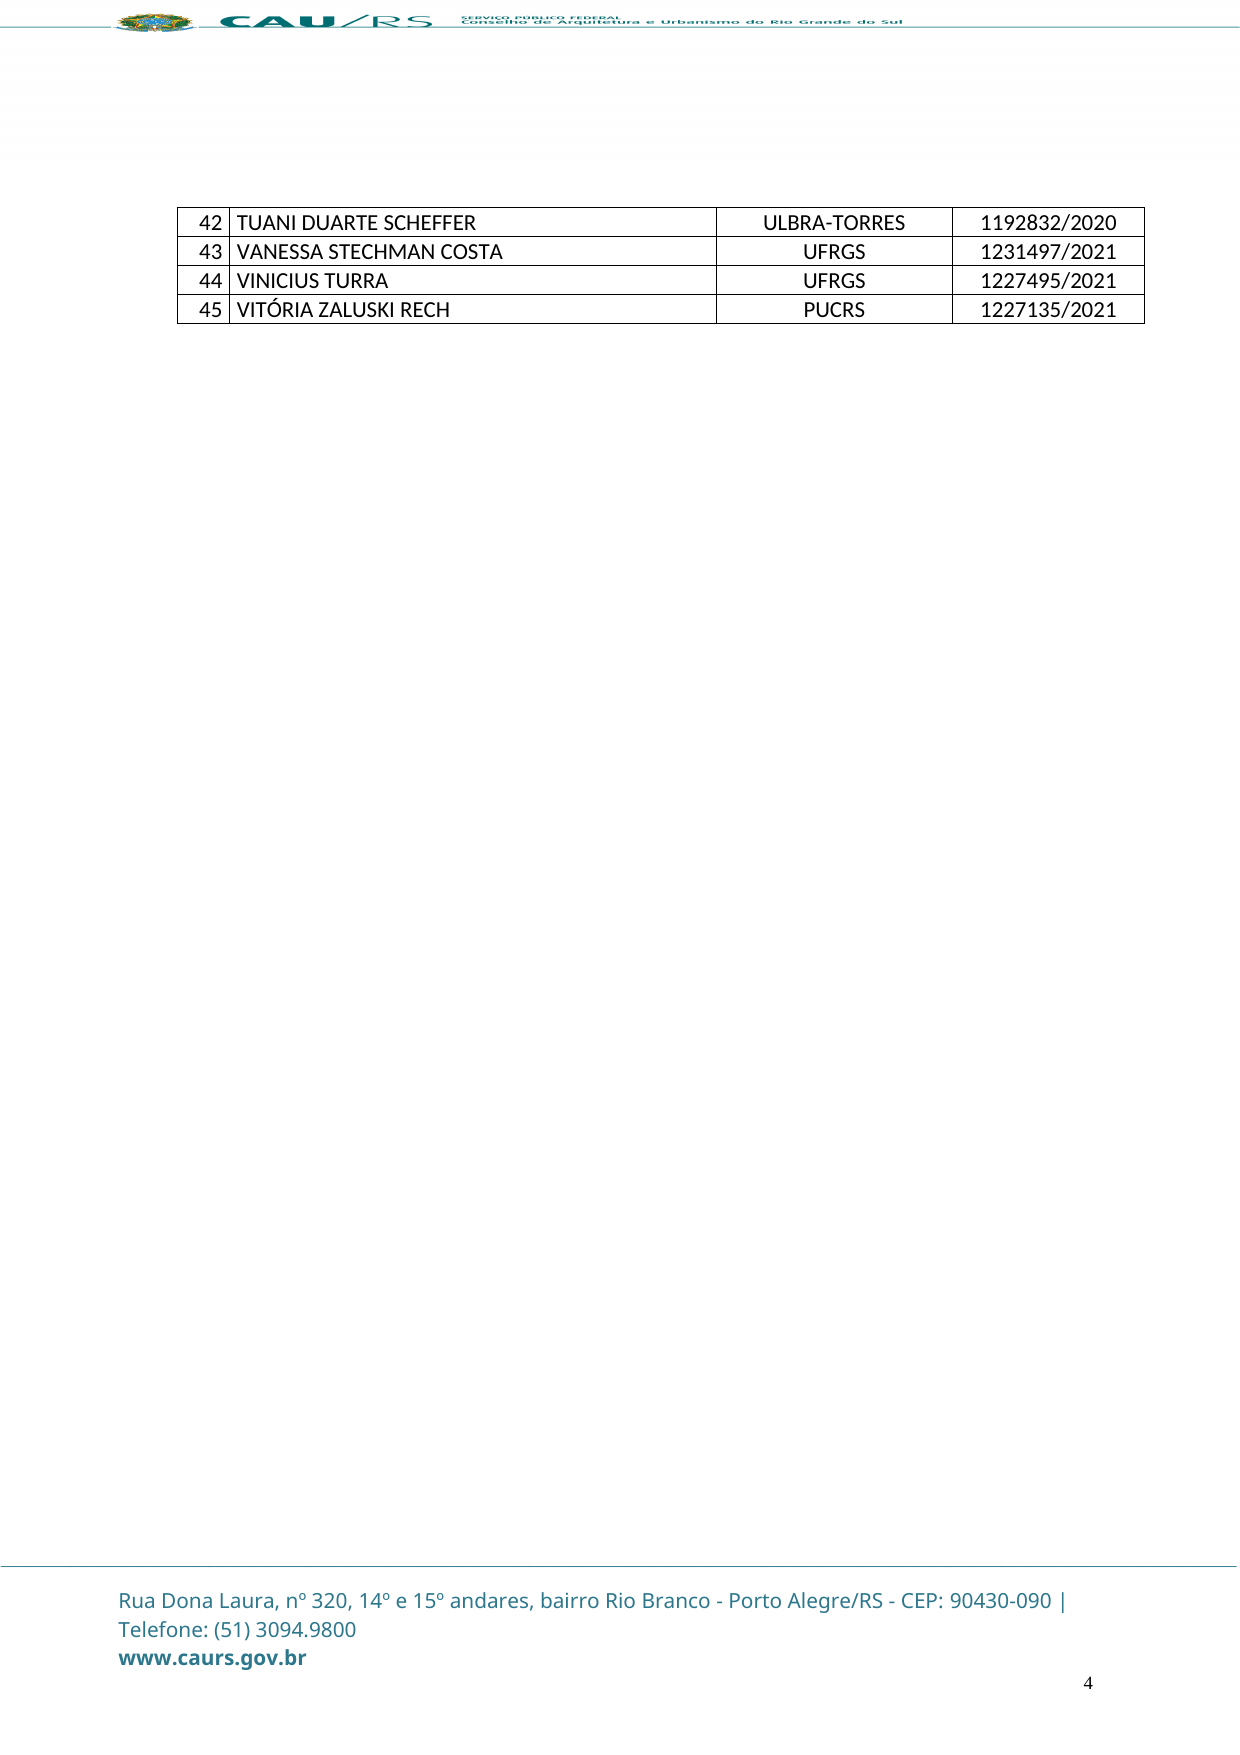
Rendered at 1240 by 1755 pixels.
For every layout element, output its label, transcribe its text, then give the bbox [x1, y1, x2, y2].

table_cell 44 [178, 266, 229, 294]
table_cell UFRGS [717, 237, 952, 265]
table_cell UFRGS [717, 266, 952, 294]
table_cell PUCRS [717, 295, 952, 323]
table_cell VANESSA STECHMAN COSTA [230, 237, 716, 265]
table_cell TUANI DUARTE SCHEFFER [230, 208, 716, 236]
table_cell 42 [178, 208, 229, 236]
table_cell 45 [178, 295, 229, 323]
table_cell 1192832/2020 [953, 208, 1144, 236]
table_cell 1227135/2021 [953, 295, 1144, 323]
table_cell ULBRA-TORRES [717, 208, 952, 236]
table_cell 1227495/2021 [953, 266, 1144, 294]
table_cell 43 [178, 237, 229, 265]
table_cell 1231497/2021 [953, 237, 1144, 265]
table_cell VITÓRIA ZALUSKI RECH [230, 295, 716, 323]
table_cell VINICIUS TURRA [230, 266, 716, 294]
